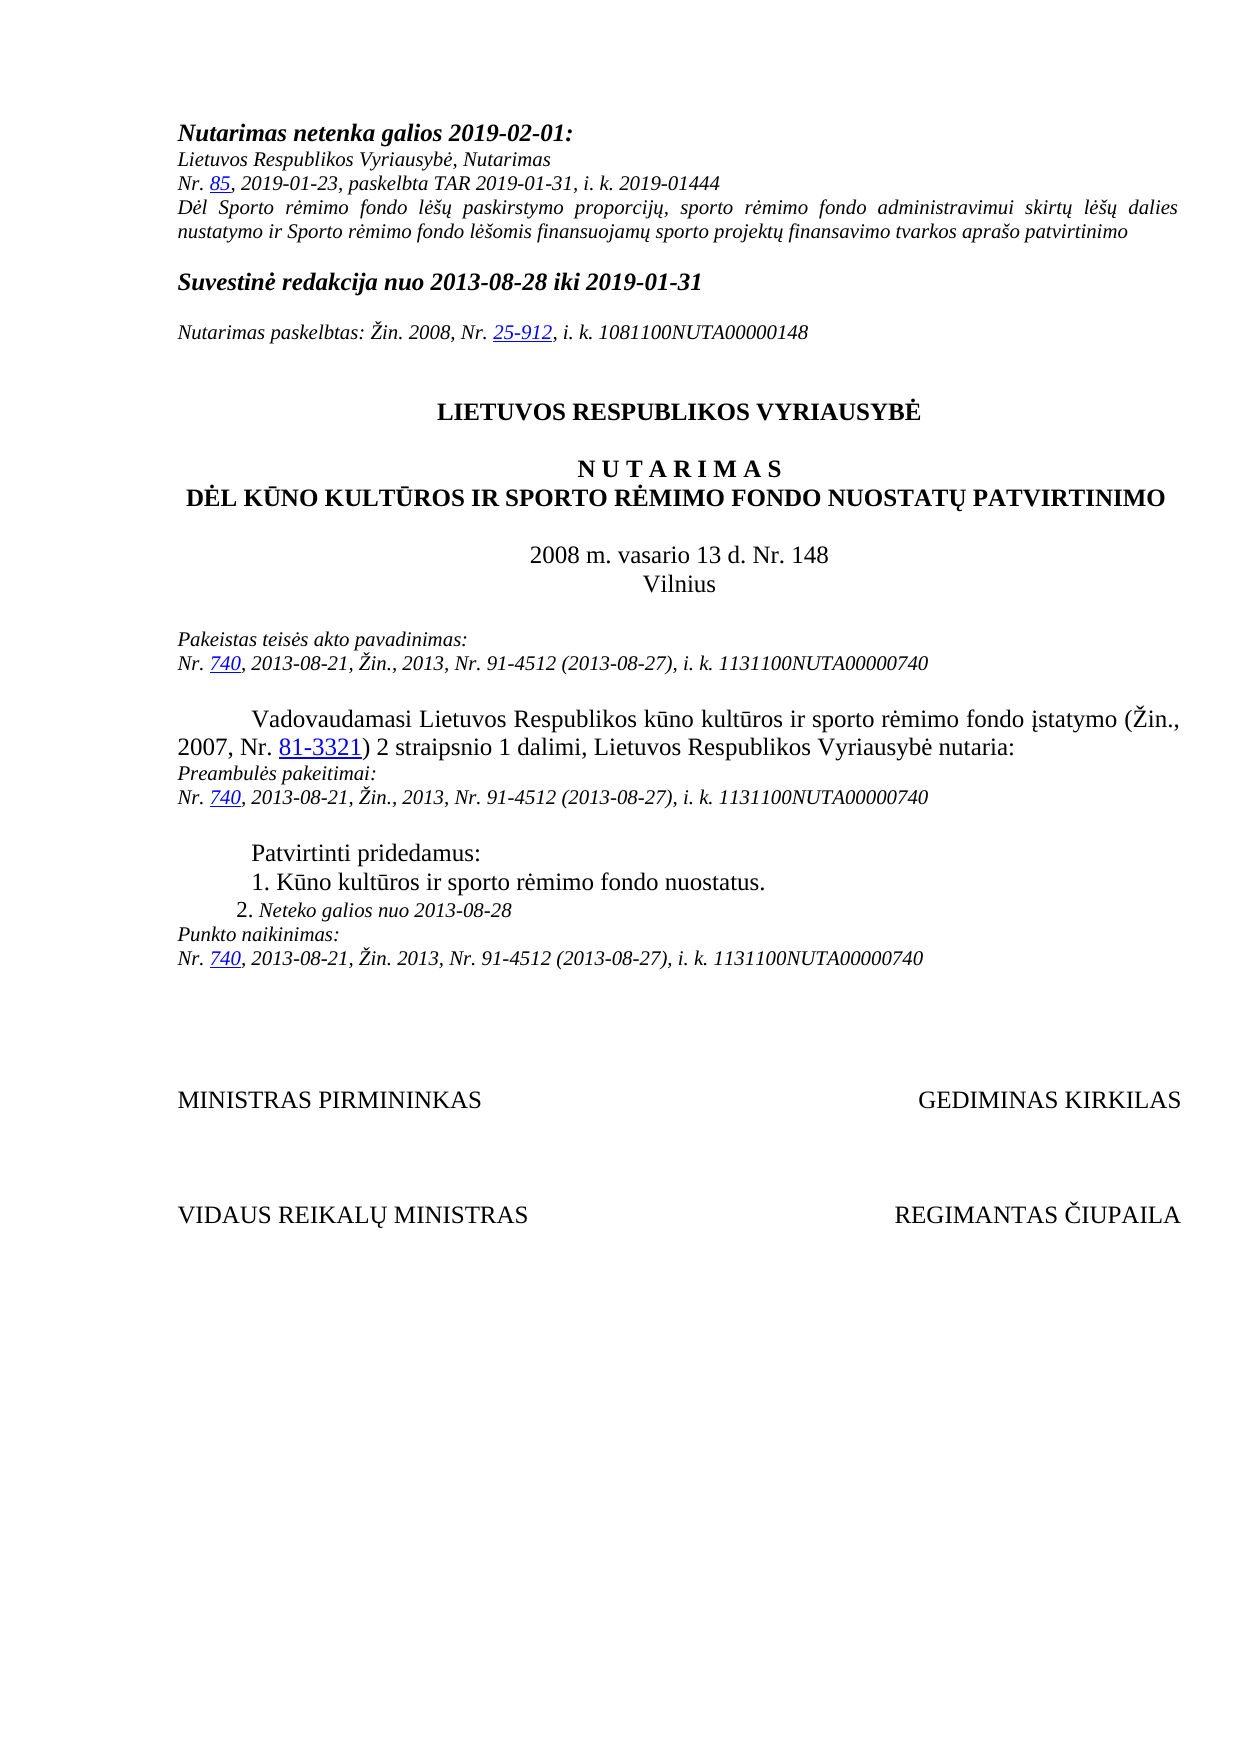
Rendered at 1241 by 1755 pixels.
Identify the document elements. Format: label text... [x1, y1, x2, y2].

text Punkto naikinimas: [177, 922, 1181, 946]
text Vadovaudamasi Lietuvos Respublikos kūno kultūros ir sporto rėmimo fondo įstatymo (Žin., 2007, Nr. 81-3321) 2 straipsnio 1 dalimi, Lietuvos Respublikos Vyriausybė nutaria: [177, 704, 1181, 761]
text N U T A R I M A S [177, 454, 1181, 483]
text 1. Kūno kultūros ir sporto rėmimo fondo nuostatus. [177, 867, 1181, 896]
text Nr. 740, 2013-08-21, Žin. 2013, Nr. 91-4512 (2013-08-27), i. k. 1131100NUTA00000740 [177, 946, 1181, 970]
text DĖL KŪNO KULTŪROS IR SPORTO RĖMIMO FONDO NUOSTATŲ PATVIRTINIMO [177, 483, 1181, 512]
text Nr. 740, 2013-08-21, Žin., 2013, Nr. 91-4512 (2013-08-27), i. k. 1131100NUTA00000740 [177, 651, 1181, 675]
text 2008 m. vasario 13 d. Nr. 148 [177, 541, 1181, 569]
text Ministras Pirmininkas Gediminas Kirkilas [177, 1085, 1181, 1114]
text Nutarimas netenka galios 2019-02-01: [177, 118, 1181, 147]
text Preambulės pakeitimai: [177, 761, 1181, 785]
text Nr. 85, 2019-01-23, paskelbta TAR 2019-01-31, i. k. 2019-01444 [177, 171, 1181, 195]
text Suvestinė redakcija nuo 2013-08-28 iki 2019-01-31 [177, 267, 1181, 296]
text Patvirtinti pridedamus: [177, 838, 1181, 867]
text Pakeistas teisės akto pavadinimas: [177, 627, 1181, 651]
text LIETUVOS RESPUBLIKOS VYRIAUSYBĖ [177, 397, 1181, 426]
text Nr. 740, 2013-08-21, Žin., 2013, Nr. 91-4512 (2013-08-27), i. k. 1131100NUTA00000740 [177, 785, 1181, 809]
text Nutarimas paskelbtas: Žin. 2008, Nr. 25-912, i. k. 1081100NUTA00000148 [177, 320, 1181, 344]
text Lietuvos Respublikos Vyriausybė, Nutarimas [177, 147, 1181, 171]
text Vidaus reikalų ministras Regimantas Čiupaila [177, 1200, 1181, 1258]
text 2. Neteko galios nuo 2013-08-28 [177, 896, 1181, 922]
text Vilnius [177, 569, 1181, 598]
text Dėl Sporto rėmimo fondo lėšų paskirstymo proporcijų, sporto rėmimo fondo administravimui skirtų lėšų dalies nustatymo ir Sporto rėmimo fondo lėšomis finansuojamų sporto projektų finansavimo tvarkos aprašo patvirtinimo [177, 195, 1181, 243]
